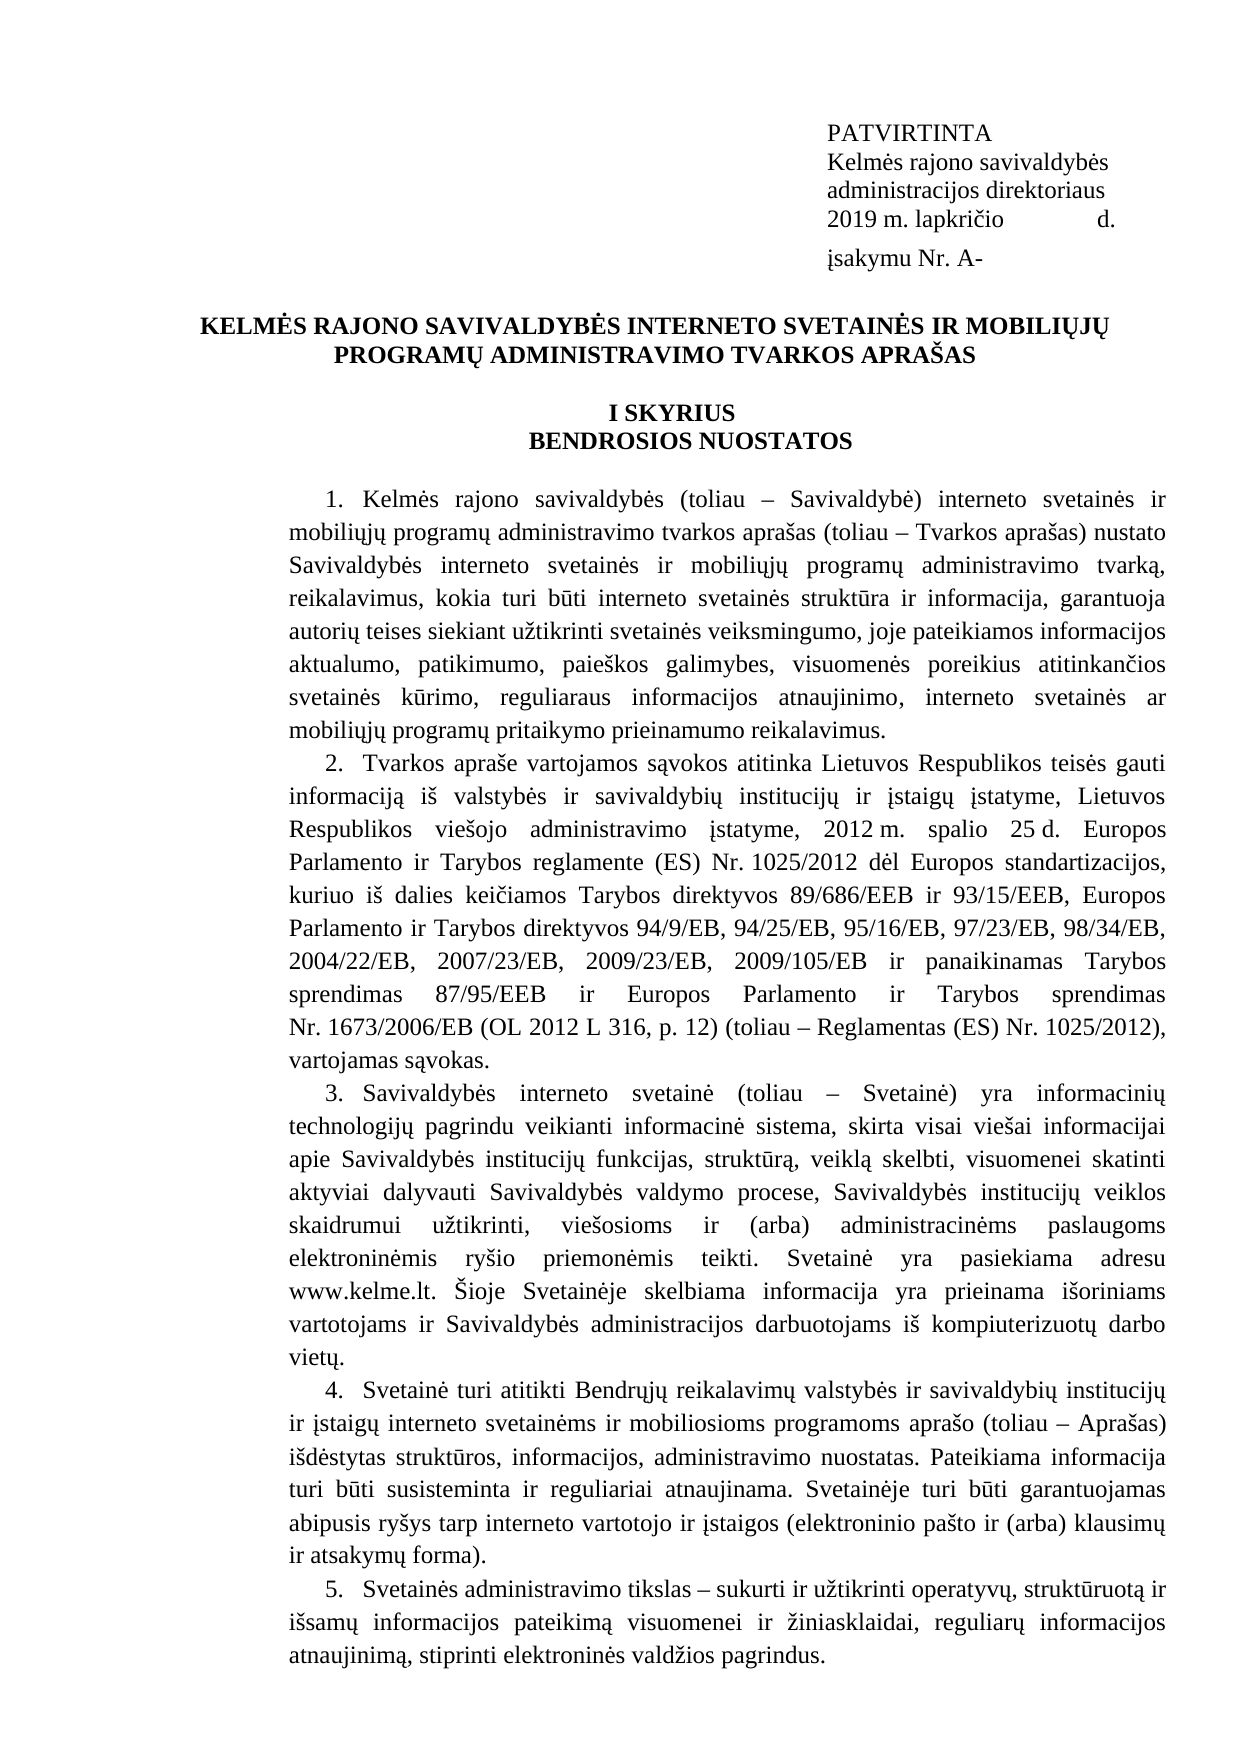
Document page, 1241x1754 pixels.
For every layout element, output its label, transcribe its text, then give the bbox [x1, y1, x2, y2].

text PATVIRTINTA Kelmės rajono savivaldybės administracijos direktoriaus 2019 m. lapkričio d. [827, 118, 1167, 233]
list Tvarkos apraše vartojamos sąvokos atitinka Lietuvos Respublikos teisės gauti informaciją iš valstybės ir savivaldybių institucijų ir įstaigų įstatyme, Lietuvos Respublikos viešojo administravimo įstatyme, 2012 m. spalio 25 d. Europos Parlamento ir Tarybos reglamente (ES) Nr. 1025/2012 dėl Europos standartizacijos, kuriuo iš dalies keičiamos Tarybos direktyvos 89/686/EEB ir 93/15/EEB, Europos Parlamento ir Tarybos direktyvos 94/9/EB, 94/25/EB, 95/16/EB, 97/23/EB, 98/34/EB, 2004/22/EB, 2007/23/EB, 2009/23/EB, 2009/105/EB ir panaikinamas Tarybos sprendimas 87/95/EEB ir Europos Parlamento ir Tarybos sprendimas Nr. 1673/2006/EB (OL 2012 L 316, p. 12) (toliau – Reglamentas (ES) Nr. 1025/2012), vartojamas sąvokas. [251, 748, 1167, 1074]
text KELMĖS RAJONO SAVIVALDYBĖS INTERNETO SVETAINĖS IR MOBILIŲJŲ PROGRAMŲ ADMINISTRAVIMO TVARKOS APRAŠAS [177, 311, 1133, 369]
list Svetainės administravimo tikslas – sukurti ir užtikrinti operatyvų, struktūruotą ir išsamų informacijos pateikimą visuomenei ir žiniasklaidai, reguliarų informacijos atnaujinimą, stiprinti elektroninės valdžios pagrindus. [251, 1574, 1167, 1668]
list Svetainė turi atitikti Bendrųjų reikalavimų valstybės ir savivaldybių institucijų ir įstaigų interneto svetainėms ir mobiliosioms programoms aprašo (toliau – Aprašas) išdėstytas struktūros, informacijos, administravimo nuostatas. Pateikiama informacija turi būti susisteminta ir reguliariai atnaujinama. Svetainėje turi būti garantuojamas abipusis ryšys tarp interneto vartotojo ir įstaigos (elektroninio pašto ir (arba) klausimų ir atsakymų forma). [251, 1376, 1167, 1569]
list Savivaldybės interneto svetainė (toliau – Svetainė) yra informacinių technologijų pagrindu veikianti informacinė sistema, skirta visai viešai informacijai apie Savivaldybės institucijų funkcijas, struktūrą, veiklą skelbti, visuomenei skatinti aktyviai dalyvauti Savivaldybės valdymo procese, Savivaldybės institucijų veiklos skaidrumui užtikrinti, viešosioms ir (arba) administracinėms paslaugoms elektroninėmis ryšio priemonėmis teikti. Svetainė yra pasiekiama adresu www.kelme.lt. Šioje Svetainėje skelbiama informacija yra prieinama išoriniams vartotojams ir Savivaldybės administracijos darbuotojams iš kompiuterizuotų darbo vietų. [251, 1078, 1167, 1371]
list Kelmės rajono savivaldybės (toliau – Savivaldybė) interneto svetainės ir mobiliųjų programų administravimo tvarkos aprašas (toliau – Tvarkos aprašas) nustato Savivaldybės interneto svetainės ir mobiliųjų programų administravimo tvarką, reikalavimus, kokia turi būti interneto svetainės struktūra ir informacija, garantuoja autorių teises siekiant užtikrinti svetainės veiksmingumo, joje pateikiamos informacijos aktualumo, patikimumo, paieškos galimybes, visuomenės poreikius atitinkančios svetainės kūrimo, reguliaraus informacijos atnaujinimo, interneto svetainės ar mobiliųjų programų pritaikymo prieinamumo reikalavimus. [251, 484, 1167, 744]
text įsakymu Nr. A- [827, 243, 1167, 272]
text I SKYRIUS [177, 398, 1167, 426]
text BENDROSIOS NUOSTATOS [215, 426, 1167, 455]
